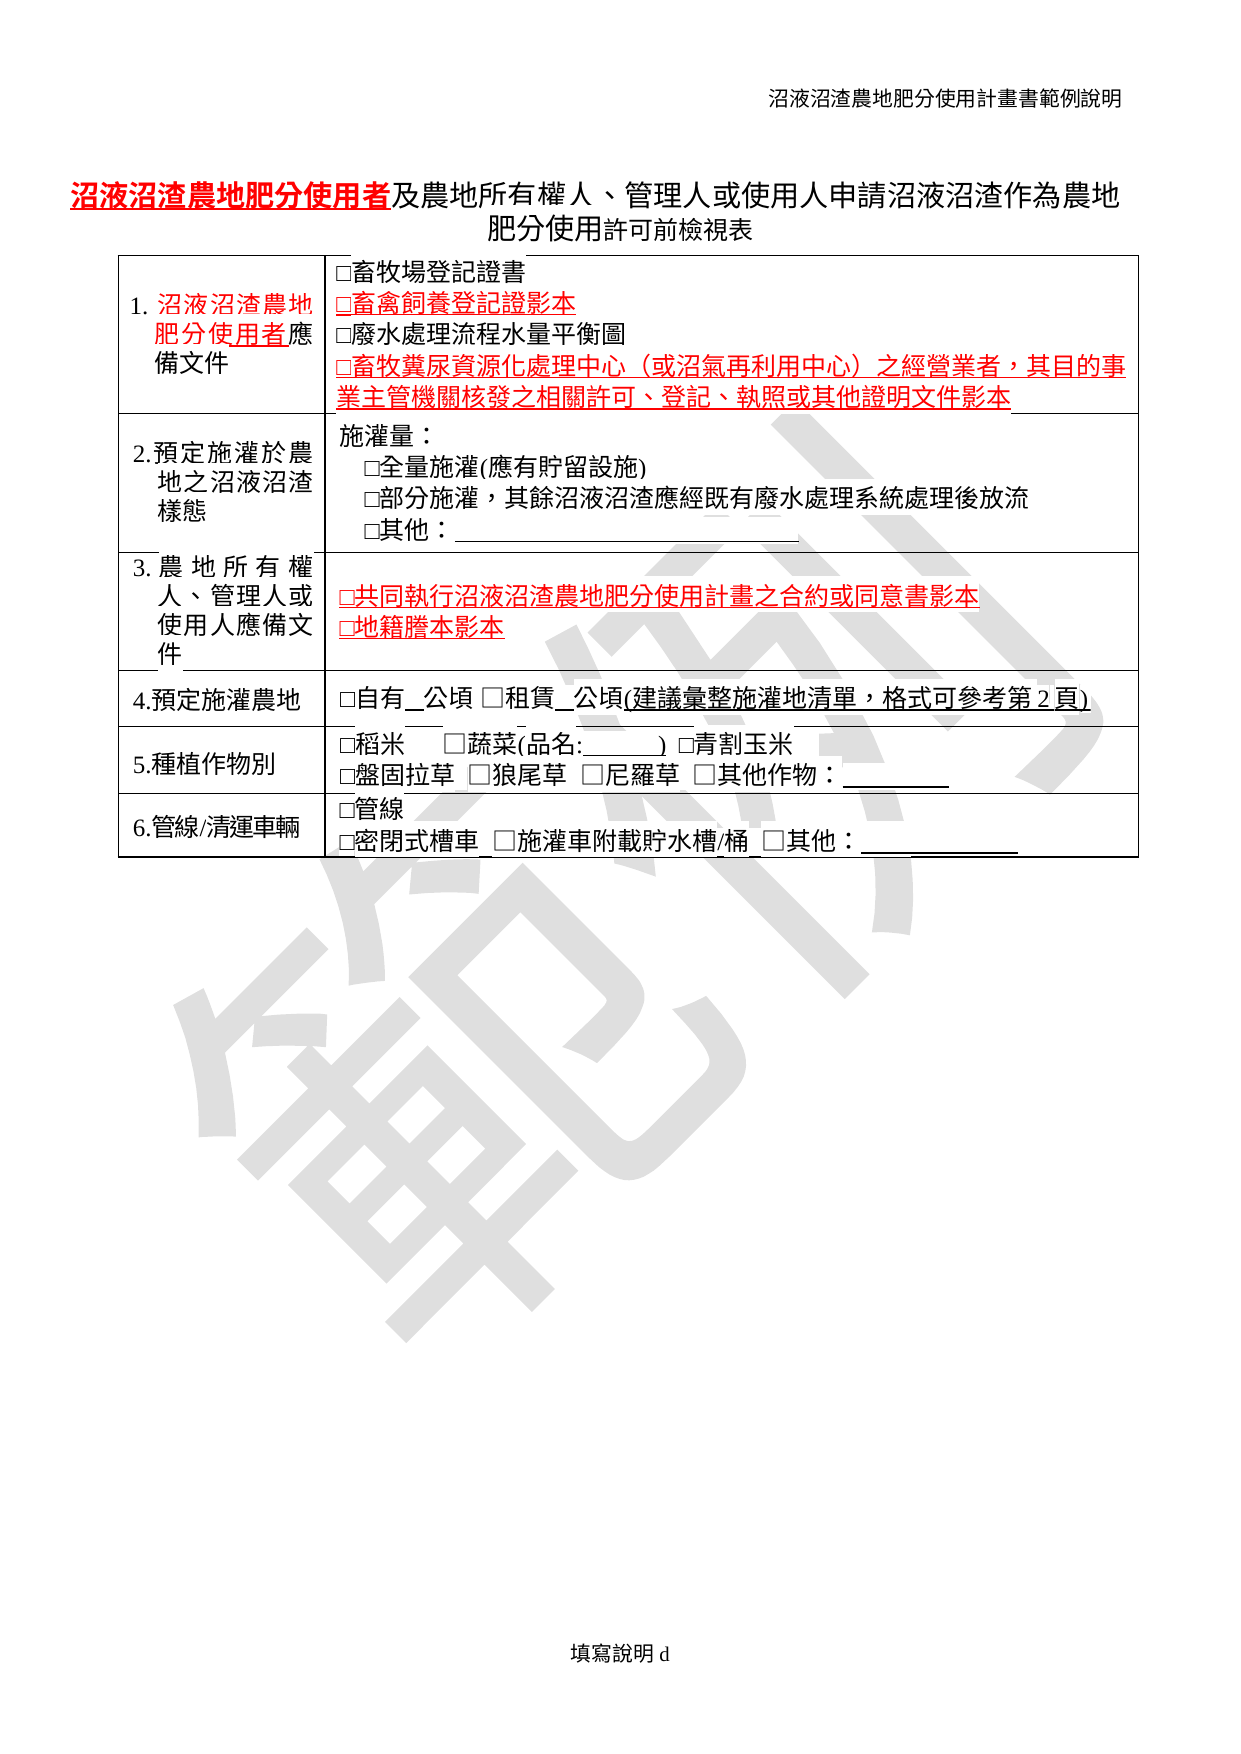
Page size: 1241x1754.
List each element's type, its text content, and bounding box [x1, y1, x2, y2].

table_cell □自有 公頃 □租賃 公頃(建議彙整施灌地清單，格式可參考第2頁) [862, 711, 941, 726]
table_cell 4.預定施灌農地 [119, 671, 324, 726]
table_cell 施灌量： □全量施灌(應有貯留設施) □部分施灌，其餘沼液沼渣應經既有廢水處理系統處理後放流 □其他： [326, 414, 897, 552]
table_cell □自有 公頃 □租賃 公頃(建議彙整施灌地清單，格式可參考第2頁) [839, 671, 924, 709]
table_cell □共同執行沼液沼渣農地肥分使用計畫之合約或同意書影本 □地籍謄本影本 [678, 608, 760, 659]
table_cell 5.種植作物別 [119, 727, 324, 793]
table_cell □自有 公頃 □租賃 公頃(建議彙整施灌地清單，格式可參考第2頁) [326, 671, 581, 726]
table_cell □管線 □密閉式槽車 □施灌車附載貯水槽/桶 □其他： [691, 794, 742, 837]
table_cell □管線 □密閉式槽車 □施灌車附載貯水槽/桶 □其他： [424, 794, 613, 856]
text 沼液沼渣農地肥分使用者及農地所有權人、管理人或使用人申請沼液沼渣作為農地肥分使用許可前檢視表 [68, 179, 1122, 246]
table_header □畜牧場登記證書 □畜禽飼養登記證影本 □廢水處理流程水量平衡圖 □畜牧糞尿資源化處理中心（或沼氣再利用中心）之經營業者，其目的事業主管機關核發之相關許可、登記、執照或其他證明文件影本 [326, 256, 1138, 413]
table_cell □稻米 □蔬菜(品名: ) □青割玉米 □盤固拉草 □狼尾草 □尼羅草 □其他作物： [624, 727, 734, 793]
table_cell □自有 公頃 □租賃 公頃(建議彙整施灌地清單，格式可參考第2頁) [729, 671, 816, 709]
table_cell □共同執行沼液沼渣農地肥分使用計畫之合約或同意書影本 □地籍謄本影本 [750, 643, 795, 670]
table_cell □管線 □密閉式槽車 □施灌車附載貯水槽/桶 □其他： [897, 794, 1138, 856]
table_cell □共同執行沼液沼渣農地肥分使用計畫之合約或同意書影本 □地籍謄本影本 [326, 553, 675, 670]
table_cell 6.管線/清運車輛 [119, 794, 324, 856]
table_cell □管線 □密閉式槽車 □施灌車附載貯水槽/桶 □其他： [326, 794, 439, 856]
table_cell □稻米 □蔬菜(品名: ) □青割玉米 □盤固拉草 □狼尾草 □尼羅草 □其他作物： [766, 768, 858, 793]
table_cell □稻米 □蔬菜(品名: ) □青割玉米 □盤固拉草 □狼尾草 □尼羅草 □其他作物： [326, 727, 602, 793]
table_cell □自有 公頃 □租賃 公頃(建議彙整施灌地清單，格式可參考第2頁) [1068, 671, 1138, 726]
table_cell □稻米 □蔬菜(品名: ) □青割玉米 □盤固拉草 □狼尾草 □尼羅草 □其他作物： [747, 727, 833, 741]
table_cell □共同執行沼液沼渣農地肥分使用計畫之合約或同意書影本 □地籍謄本影本 [874, 608, 1015, 670]
table_cell □稻米 □蔬菜(品名: ) □青割玉米 □盤固拉草 □狼尾草 □尼羅草 □其他作物： [1053, 727, 1138, 793]
table_cell □共同執行沼液沼渣農地肥分使用計畫之合約或同意書影本 □地籍謄本影本 [950, 553, 1138, 670]
table_cell □管線 □密閉式槽車 □施灌車附載貯水槽/桶 □其他： [742, 794, 873, 856]
table_cell □共同執行沼液沼渣農地肥分使用計畫之合約或同意書影本 □地籍謄本影本 [684, 553, 820, 607]
table_cell □自有 公頃 □租賃 公頃(建議彙整施灌地清單，格式可參考第2頁) [955, 711, 1065, 726]
table_cell □共同執行沼液沼渣農地肥分使用計畫之合約或同意書影本 □地籍謄本影本 [795, 608, 885, 670]
table_cell 2.預定施灌於農地之沼液沼渣樣態 [119, 414, 324, 552]
table_cell 3.農地所有權人、管理人或使用人應備文件 [119, 553, 324, 670]
table_cell 施灌量： □全量施灌(應有貯留設施) □部分施灌，其餘沼液沼渣應經既有廢水處理系統處理後放流 □其他： [811, 414, 1138, 552]
table_header 1. 沼液沼渣農地肥分使用者應備文件 [119, 256, 324, 413]
table_cell □管線 □密閉式槽車 □施灌車附載貯水槽/桶 □其他： [643, 799, 700, 856]
table_cell □共同執行沼液沼渣農地肥分使用計畫之合約或同意書影本 □地籍謄本影本 [819, 553, 941, 607]
table_cell □稻米 □蔬菜(品名: ) □青割玉米 □盤固拉草 □狼尾草 □尼羅草 □其他作物： [870, 727, 1063, 793]
table_cell □自有 公頃 □租賃 公頃(建議彙整施灌地清單，格式可參考第2頁) [599, 671, 708, 726]
table_cell □自有 公頃 □租賃 公頃(建議彙整施灌地清單，格式可參考第2頁) [740, 711, 829, 726]
table_cell □自有 公頃 □租賃 公頃(建議彙整施灌地清單，格式可參考第2頁) [937, 671, 1054, 709]
